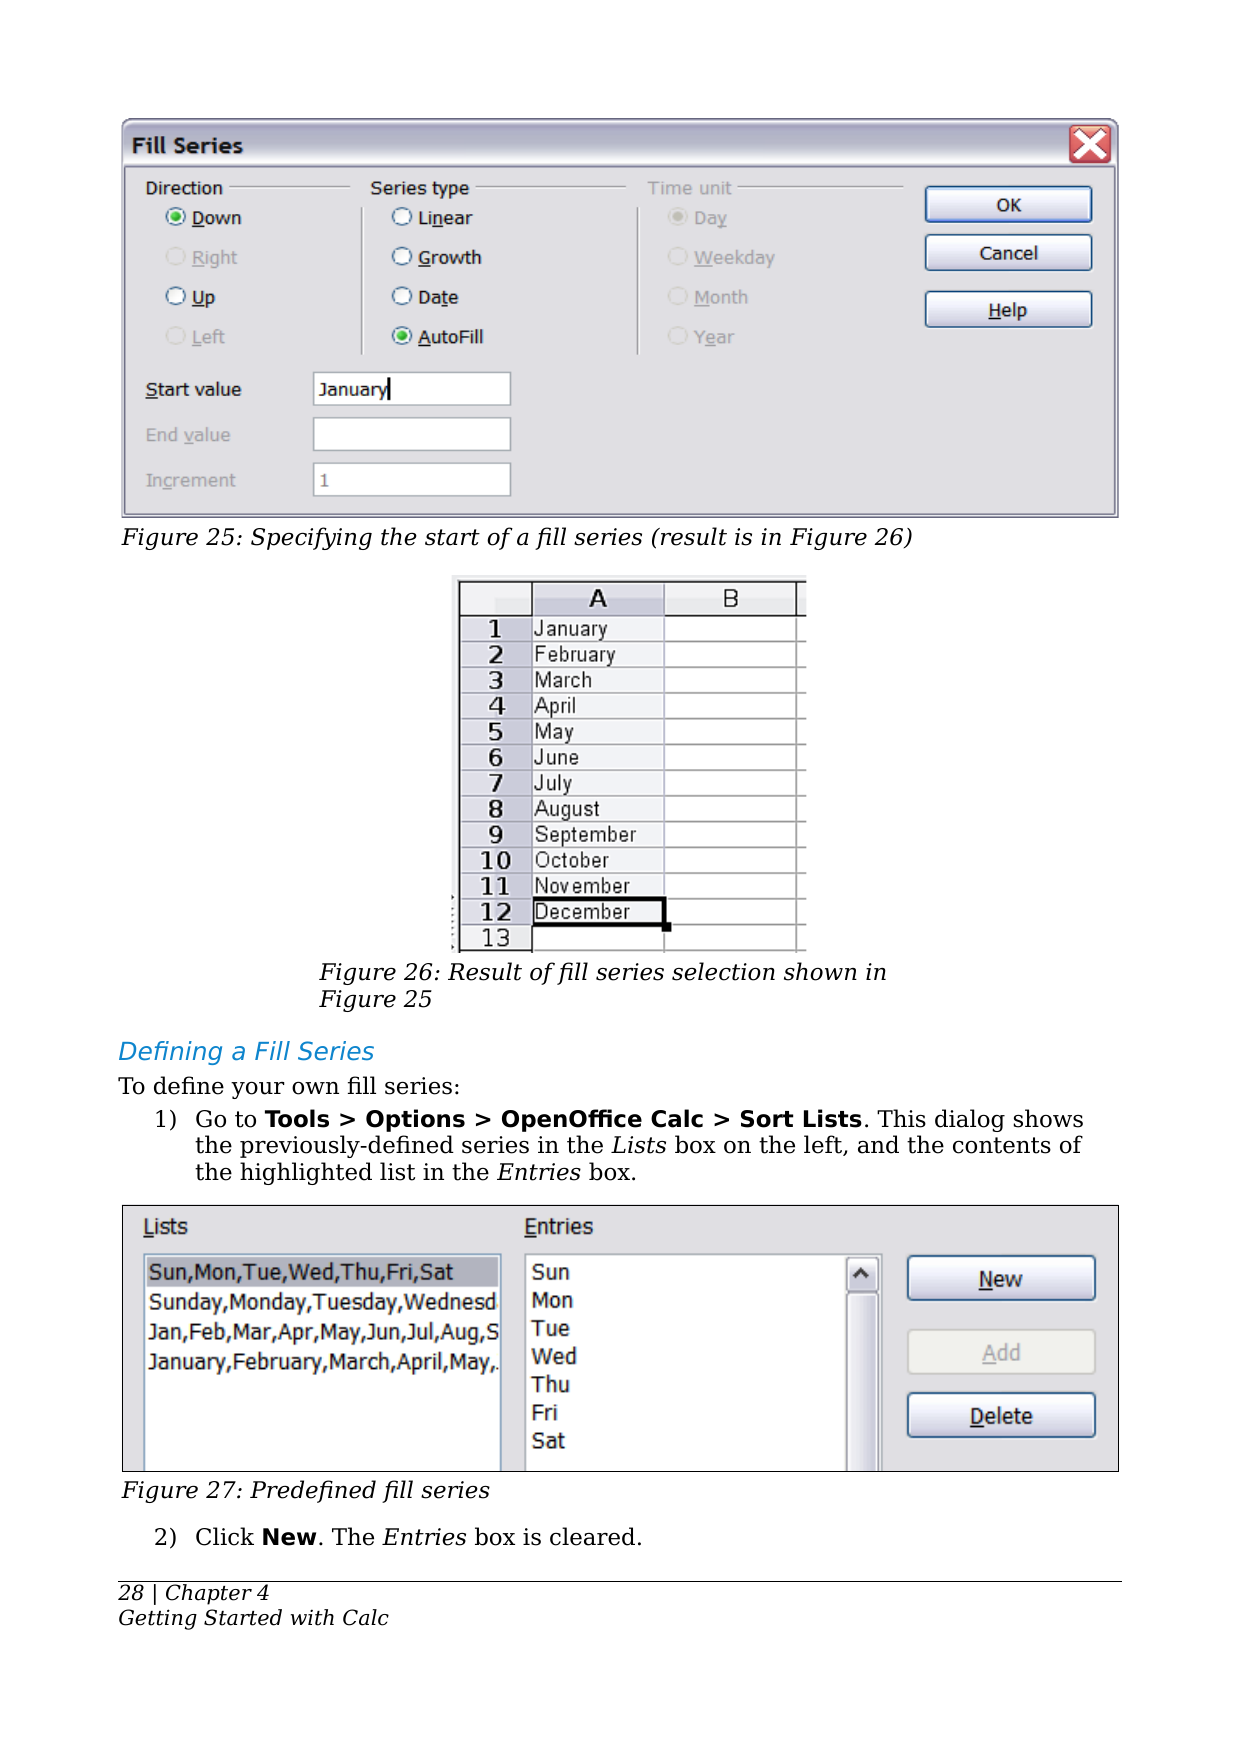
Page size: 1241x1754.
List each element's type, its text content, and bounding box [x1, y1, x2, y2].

picture [123, 1206, 1118, 1471]
list To define your own fill series: [118, 1073, 1122, 1099]
picture [451, 575, 807, 953]
picture [121, 118, 1119, 518]
text Figure 25: Specifying the start of a fill series (result is in Figure 26) [122, 524, 1118, 550]
list Click New. The Entries box is cleared. [177, 1524, 1122, 1551]
list Go to Tools > Options > OpenOffice Calc > Sort Lists. This dialog shows the previously-defined series in the Lists box on the left, and the contents of the highlighted list in the Entries box. [177, 1106, 1122, 1186]
subtitle Defining a Fill Series [118, 1037, 1122, 1066]
text Figure 26: Result of fill series selection shown in Figure 25 [319, 959, 938, 1013]
text Figure 27: Predefined fill series [122, 1478, 1118, 1504]
